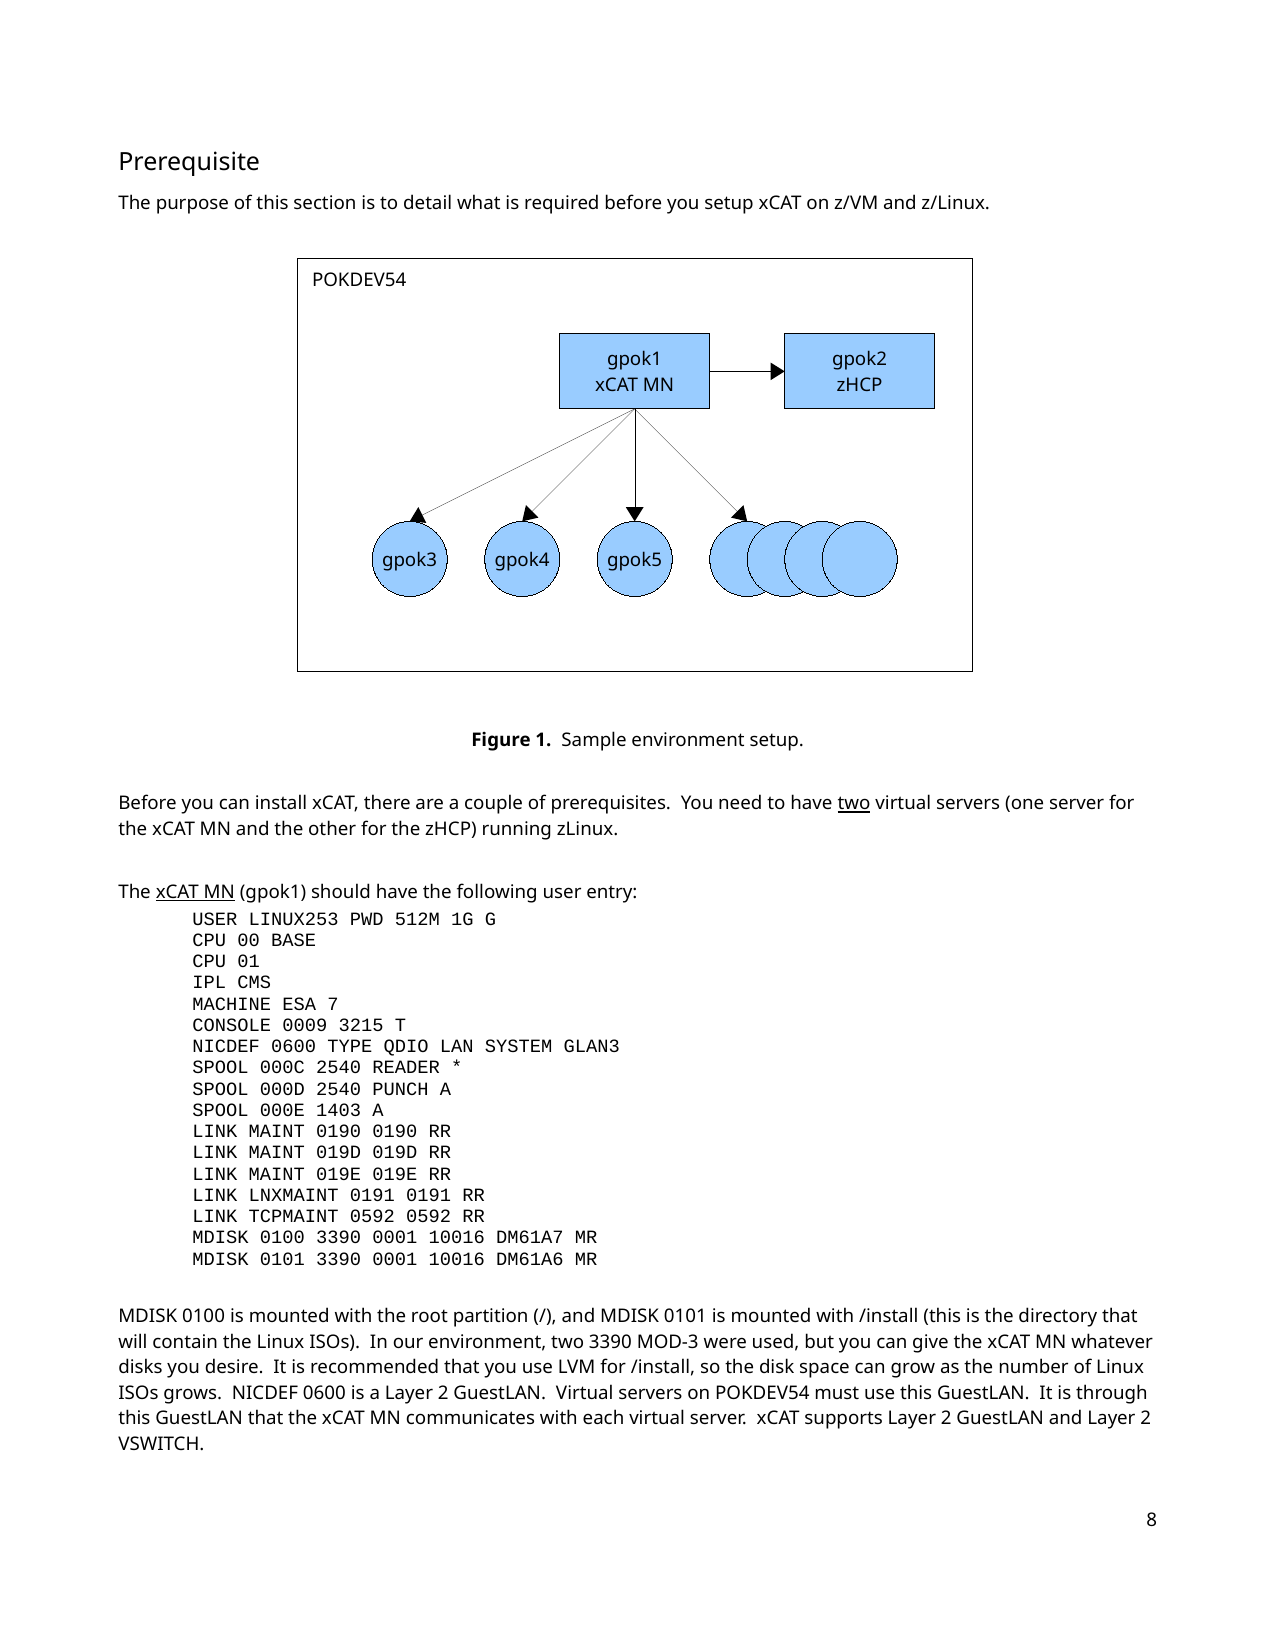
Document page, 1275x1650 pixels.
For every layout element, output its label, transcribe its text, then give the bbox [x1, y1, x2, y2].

text LINK MAINT 019E 019E RR [192, 1164, 1157, 1186]
text CPU 00 BASE [192, 931, 1157, 952]
text MDISK 0100 is mounted with the root partition (/), and MDISK 0101 is mounted with /install (this is the directory that will contain the Linux ISOs). In our environment, two 3390 MOD-3 were used, but you can give the xCAT MN whatever disks you desire. It is recommended that you use LVM for /install, so the disk space can grow as the number of Linux ISOs grows. NICDEF 0600 is a Layer 2 GuestLAN. Virtual servers on POKDEV54 must use this GuestLAN. It is through this GuestLAN that the xCAT MN communicates with each virtual server. xCAT supports Layer 2 GuestLAN and Layer 2 VSWITCH. [118, 1302, 1157, 1456]
text LINK LNXMAINT 0191 0191 RR [192, 1186, 1157, 1207]
text Before you can install xCAT, there are a couple of prerequisites. You need to have two virtual servers (one server for the xCAT MN and the other for the zHCP) running zLinux. [118, 789, 1157, 840]
text CPU 01 [192, 952, 1157, 973]
text LINK MAINT 0190 0190 RR [192, 1122, 1157, 1143]
subtitle Prerequisite [118, 143, 1157, 177]
text Figure 1. Sample environment setup. [118, 726, 1157, 752]
text NICDEF 0600 TYPE QDIO LAN SYSTEM GLAN3 [192, 1037, 1157, 1058]
text SPOOL 000D 2540 PUNCH A [192, 1079, 1157, 1101]
text MACHINE ESA 7 [192, 994, 1157, 1016]
text CONSOLE 0009 3215 T [192, 1016, 1157, 1037]
text LINK TCPMAINT 0592 0592 RR [192, 1207, 1157, 1228]
text SPOOL 000E 1403 A [192, 1101, 1157, 1122]
text The xCAT MN (gpok1) should have the following user entry: [118, 878, 1157, 903]
text MDISK 0101 3390 0001 10016 DM61A6 MR [192, 1249, 1157, 1271]
text SPOOL 000C 2540 READER * [192, 1058, 1157, 1079]
text MDISK 0100 3390 0001 10016 DM61A7 MR [192, 1228, 1157, 1249]
text LINK MAINT 019D 019D RR [192, 1143, 1157, 1164]
text USER LINUX253 PWD 512M 1G G [192, 909, 1157, 931]
text IPL CMS [192, 973, 1157, 994]
text The purpose of this section is to detail what is required before you setup xCAT on z/VM and z/Linux. [118, 190, 1157, 215]
